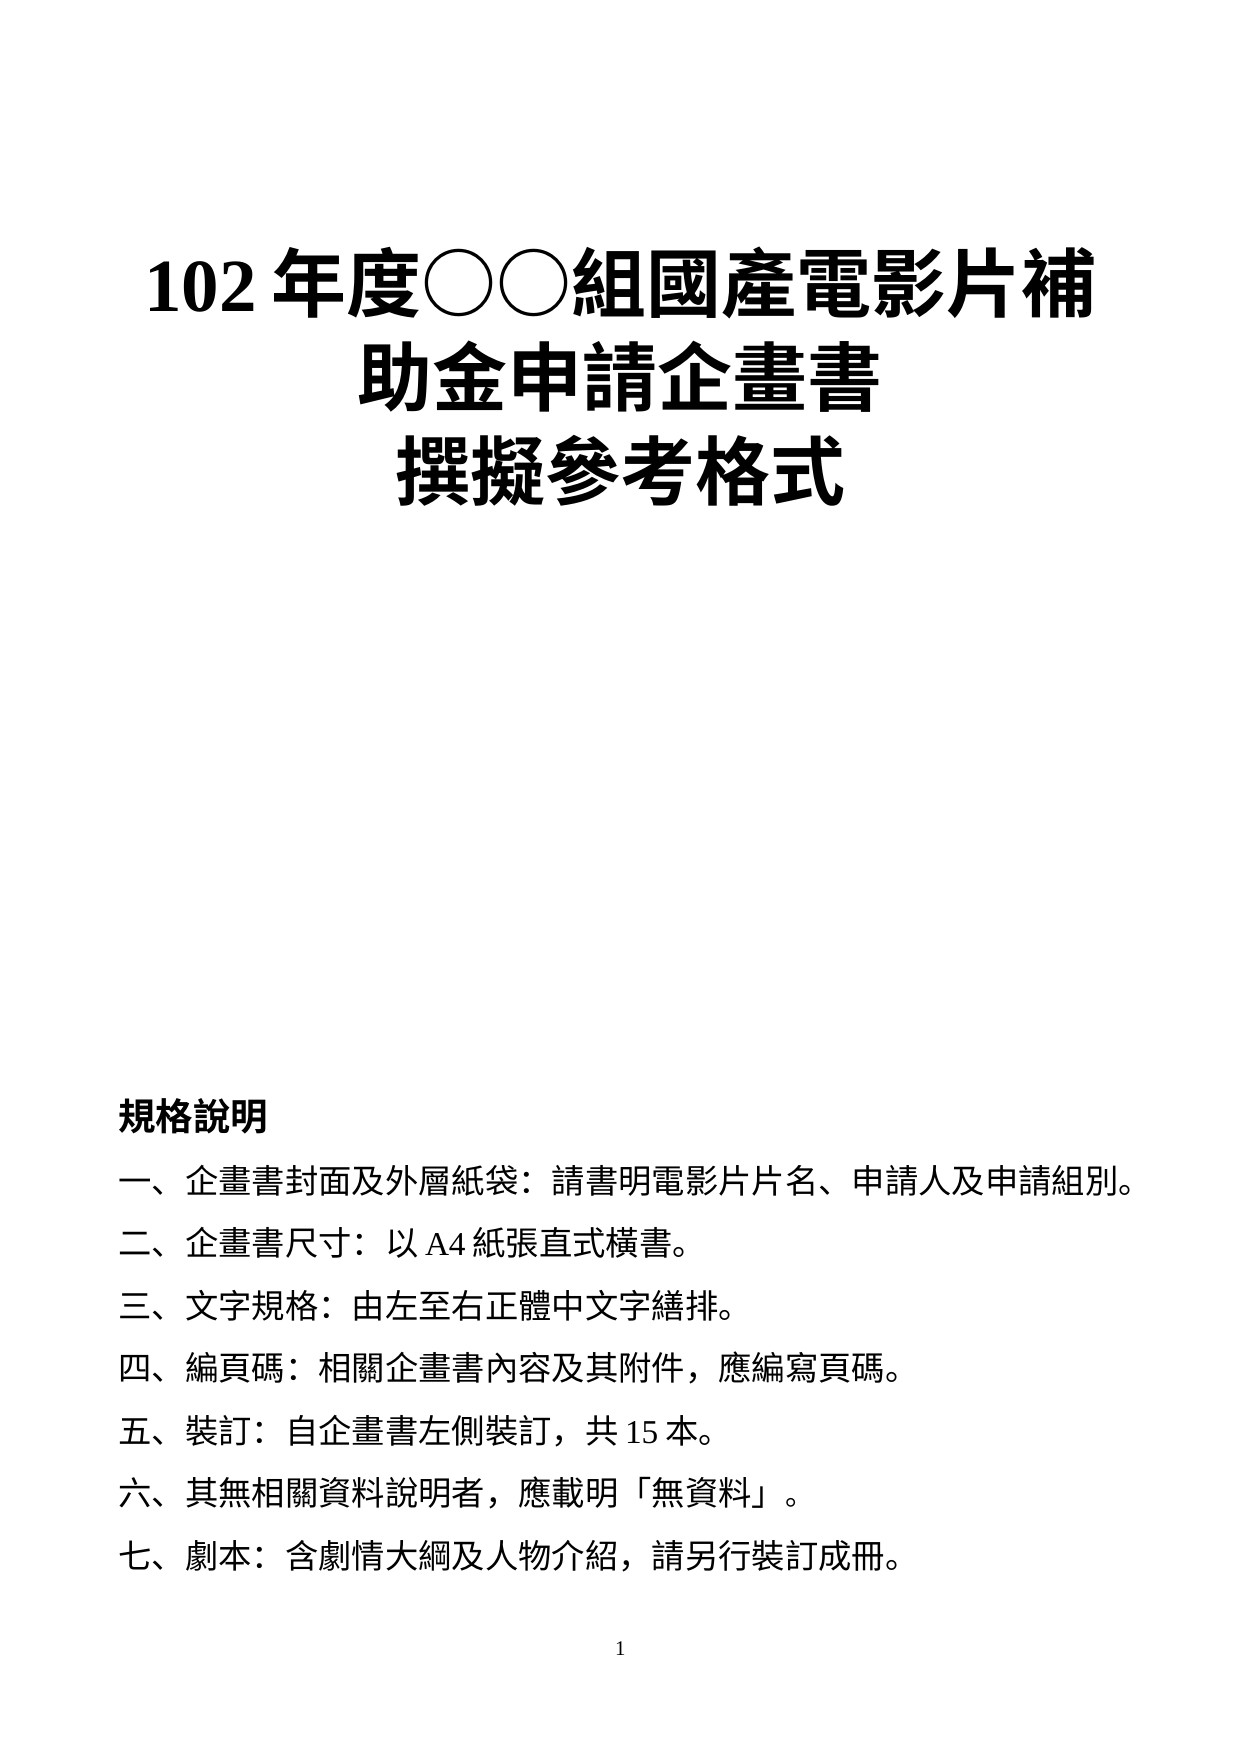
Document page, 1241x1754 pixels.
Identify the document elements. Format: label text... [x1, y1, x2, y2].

text 四、編頁碼：相關企畫書內容及其附件，應編寫頁碼。 [118, 1331, 1122, 1393]
text 五、裝訂：自企畫書左側裝訂，共15本。 [118, 1393, 1122, 1456]
text 102年度○○組國產電影片補助金申請企畫書 [118, 237, 1122, 424]
text 七、劇本：含劇情大綱及人物介紹，請另行裝訂成冊。 [118, 1518, 1122, 1581]
text 撰擬參考格式 [118, 424, 1122, 518]
text 六、其無相關資料說明者，應載明「無資料」。 [118, 1456, 1122, 1518]
text 二、企畫書尺寸：以A4紙張直式橫書。 [118, 1206, 1122, 1268]
text 一、企畫書封面及外層紙袋：請書明電影片片名、申請人及申請組別。 [118, 1143, 1122, 1206]
text 三、文字規格：由左至右正體中文字繕排。 [118, 1268, 1122, 1331]
text 規格說明 [118, 1081, 1122, 1143]
